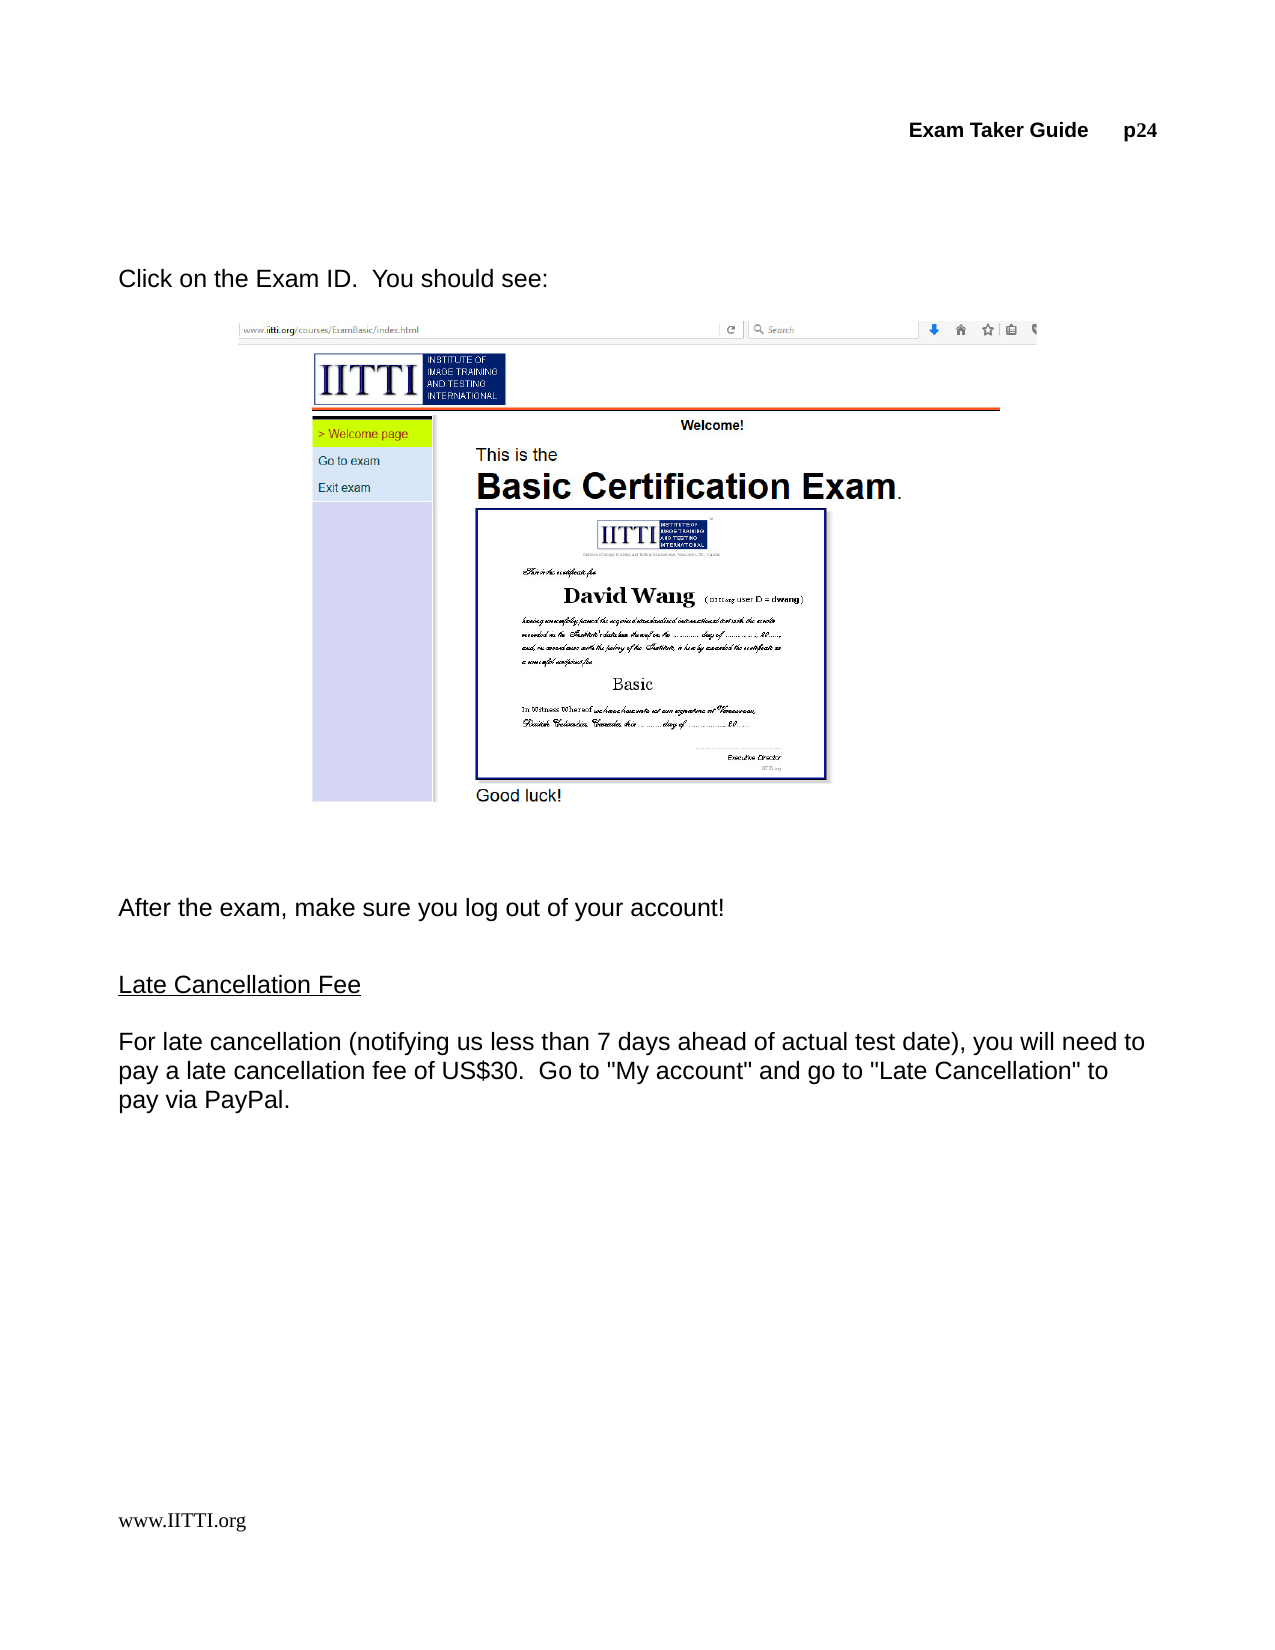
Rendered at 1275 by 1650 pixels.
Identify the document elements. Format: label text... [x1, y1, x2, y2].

text After the exam, make sure you log out of your account! [118, 893, 1157, 922]
text Click on the Exam ID. You should see: [118, 264, 1157, 293]
text Late Cancellation Fee [118, 970, 1157, 999]
picture [238, 321, 1037, 807]
text For late cancellation (notifying us less than 7 days ahead of actual test date), you will need to pay a late cancellation fee of US$30. Go to "My account" and go to "Late Cancellation" to pay via PayPal. [118, 1027, 1157, 1114]
